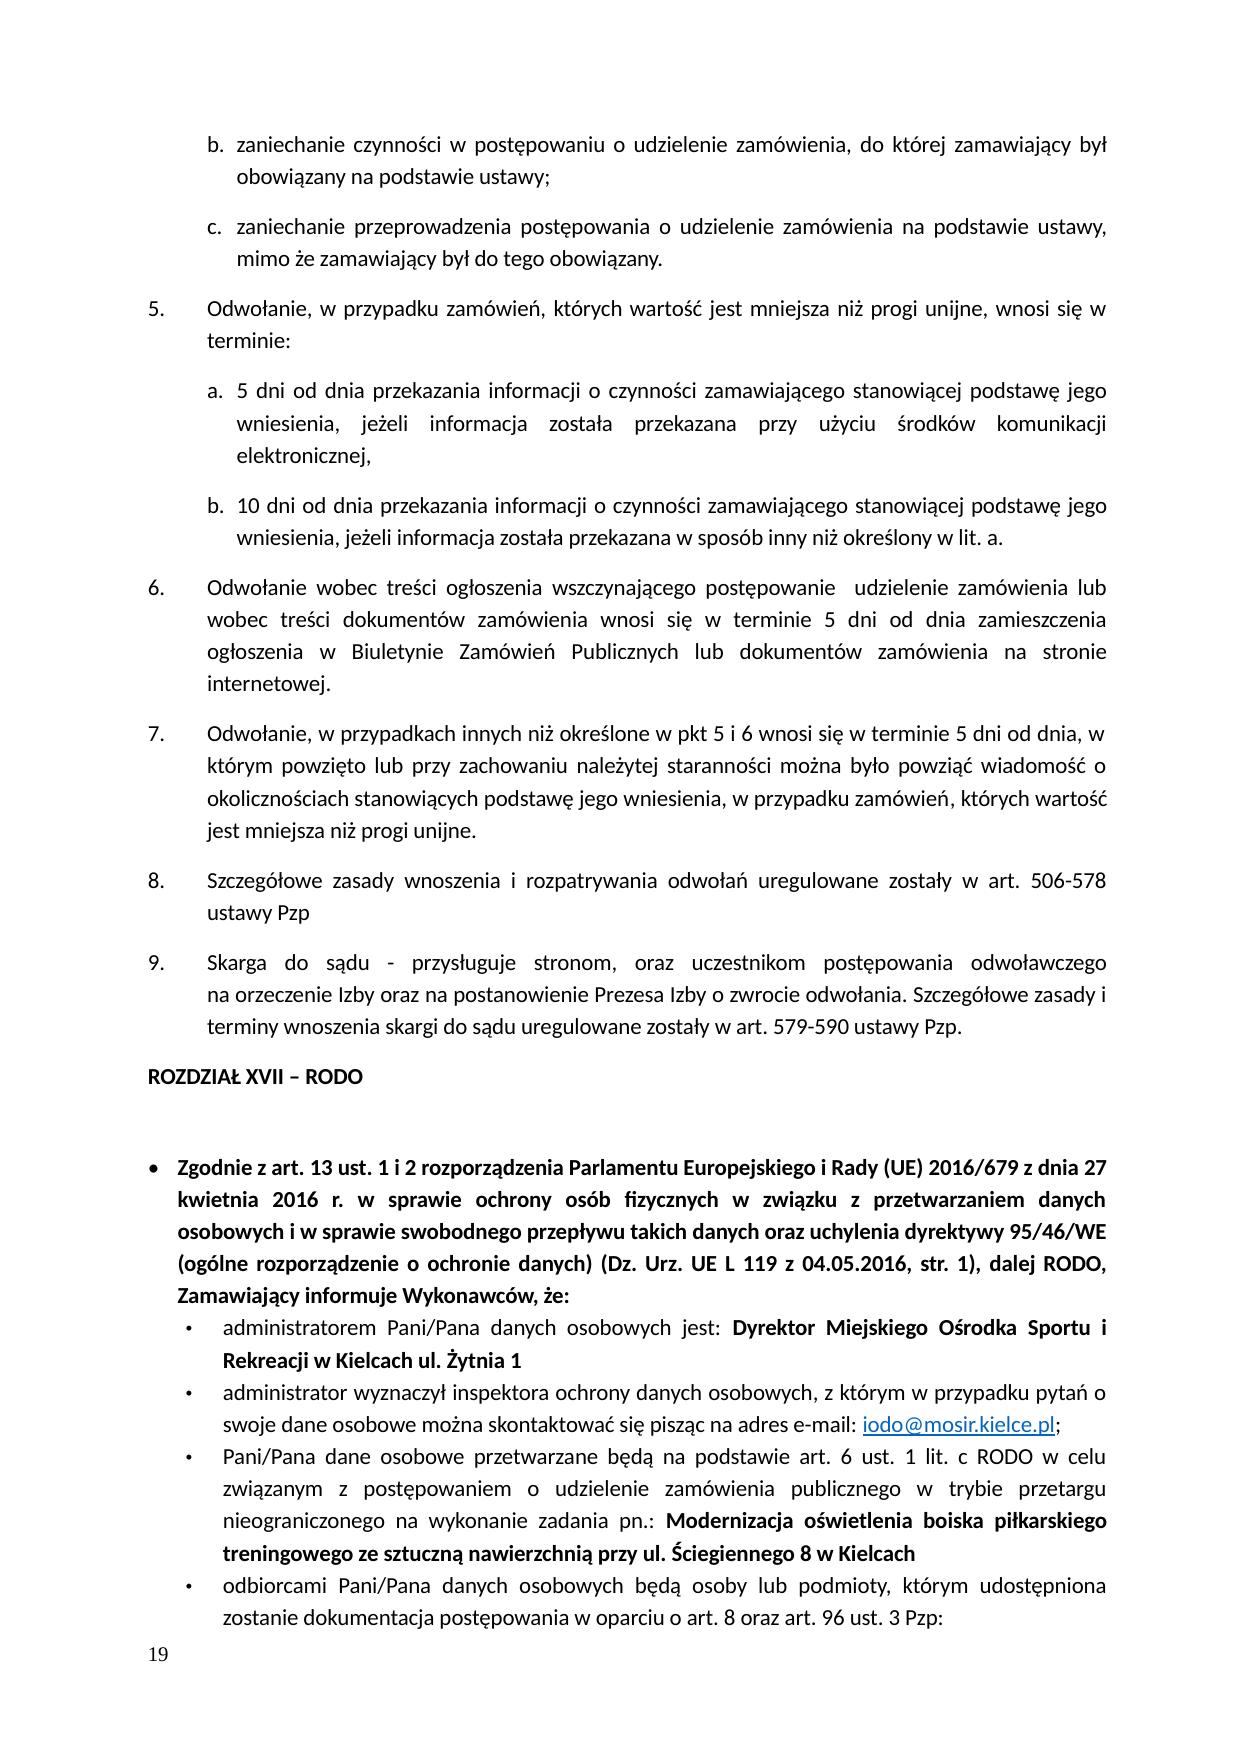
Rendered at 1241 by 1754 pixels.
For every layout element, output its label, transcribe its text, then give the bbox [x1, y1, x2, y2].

list Szczegółowe zasady wnoszenia i rozpatrywania odwołań uregulowane zostały w art. 506-578 ustawy Pzp [148, 866, 1107, 926]
list 5 dni od dnia przekazania informacji o czynności zamawiającego stanowiącej podstawę jego wniesienia, jeżeli informacja została przekazana przy użyciu środków komunikacji elektronicznej, [207, 377, 1107, 469]
list odbiorcami Pani/Pana danych osobowych będą osoby lub podmioty, którym udostępniona zostanie dokumentacja postępowania w oparciu o art. 8 oraz art. 96 ust. 3 Pzp: [185, 1571, 1107, 1631]
list Skarga do sądu - przysługuje stronom, oraz uczestnikom postępowania odwoławczego na orzeczenie Izby oraz na postanowienie Prezesa Izby o zwrocie odwołania. Szczegółowe zasady i terminy wnoszenia skargi do sądu uregulowane zostały w art. 579-590 ustawy Pzp. [148, 948, 1107, 1040]
list 10 dni od dnia przekazania informacji o czynności zamawiającego stanowiącej podstawę jego wniesienia, jeżeli informacja została przekazana w sposób inny niż określony w lit. a. [207, 491, 1107, 551]
list Zgodnie z art. 13 ust. 1 i 2 rozporządzenia Parlamentu Europejskiego i Rady (UE) 2016/679 z dnia 27 kwietnia 2016 r. w sprawie ochrony osób fizycznych w związku z przetwarzaniem danych osobowych i w sprawie swobodnego przepływu takich danych oraz uchylenia dyrektywy 95/46/WE (ogólne rozporządzenie o ochronie danych) (Dz. Urz. UE L 119 z 04.05.2016, str. 1), dalej RODO, Zamawiający informuje Wykonawców, że: [148, 1153, 1107, 1309]
list Odwołanie, w przypadku zamówień, których wartość jest mniejsza niż progi unijne, wnosi się w terminie: [148, 294, 1107, 355]
list zaniechanie czynności w postępowaniu o udzielenie zamówienia, do której zamawiający był obowiązany na podstawie ustawy; [207, 130, 1107, 191]
text ROZDZIAŁ XVII – RODO [148, 1062, 1107, 1090]
list Odwołanie wobec treści ogłoszenia wszczynającego postępowanie udzielenie zamówienia lub wobec treści dokumentów zamówienia wnosi się w terminie 5 dni od dnia zamieszczenia ogłoszenia w Biuletynie Zamówień Publicznych lub dokumentów zamówienia na stronie internetowej. [148, 573, 1107, 697]
list administrator wyznaczył inspektora ochrony danych osobowych, z którym w przypadku pytań o swoje dane osobowe można skontaktować się pisząc na adres e-mail: iodo@mosir.kielce.pl; [185, 1378, 1107, 1438]
list administratorem Pani/Pana danych osobowych jest: Dyrektor Miejskiego Ośrodka Sportu i Rekreacji w Kielcach ul. Żytnia 1 [185, 1313, 1107, 1374]
list zaniechanie przeprowadzenia postępowania o udzielenie zamówienia na podstawie ustawy, mimo że zamawiający był do tego obowiązany. [207, 212, 1107, 273]
list Pani/Pana dane osobowe przetwarzane będą na podstawie art. 6 ust. 1 lit. c RODO w celu związanym z postępowaniem o udzielenie zamówienia publicznego w trybie przetargu nieograniczonego na wykonanie zadania pn.: Modernizacja oświetlenia boiska piłkarskiego treningowego ze sztuczną nawierzchnią przy ul. Ściegiennego 8 w Kielcach [185, 1442, 1107, 1567]
list Odwołanie, w przypadkach innych niż określone w pkt 5 i 6 wnosi się w terminie 5 dni od dnia, w którym powzięto lub przy zachowaniu należytej staranności można było powziąć wiadomość o okolicznościach stanowiących podstawę jego wniesienia, w przypadku zamówień, których wartość jest mniejsza niż progi unijne. [148, 719, 1107, 844]
